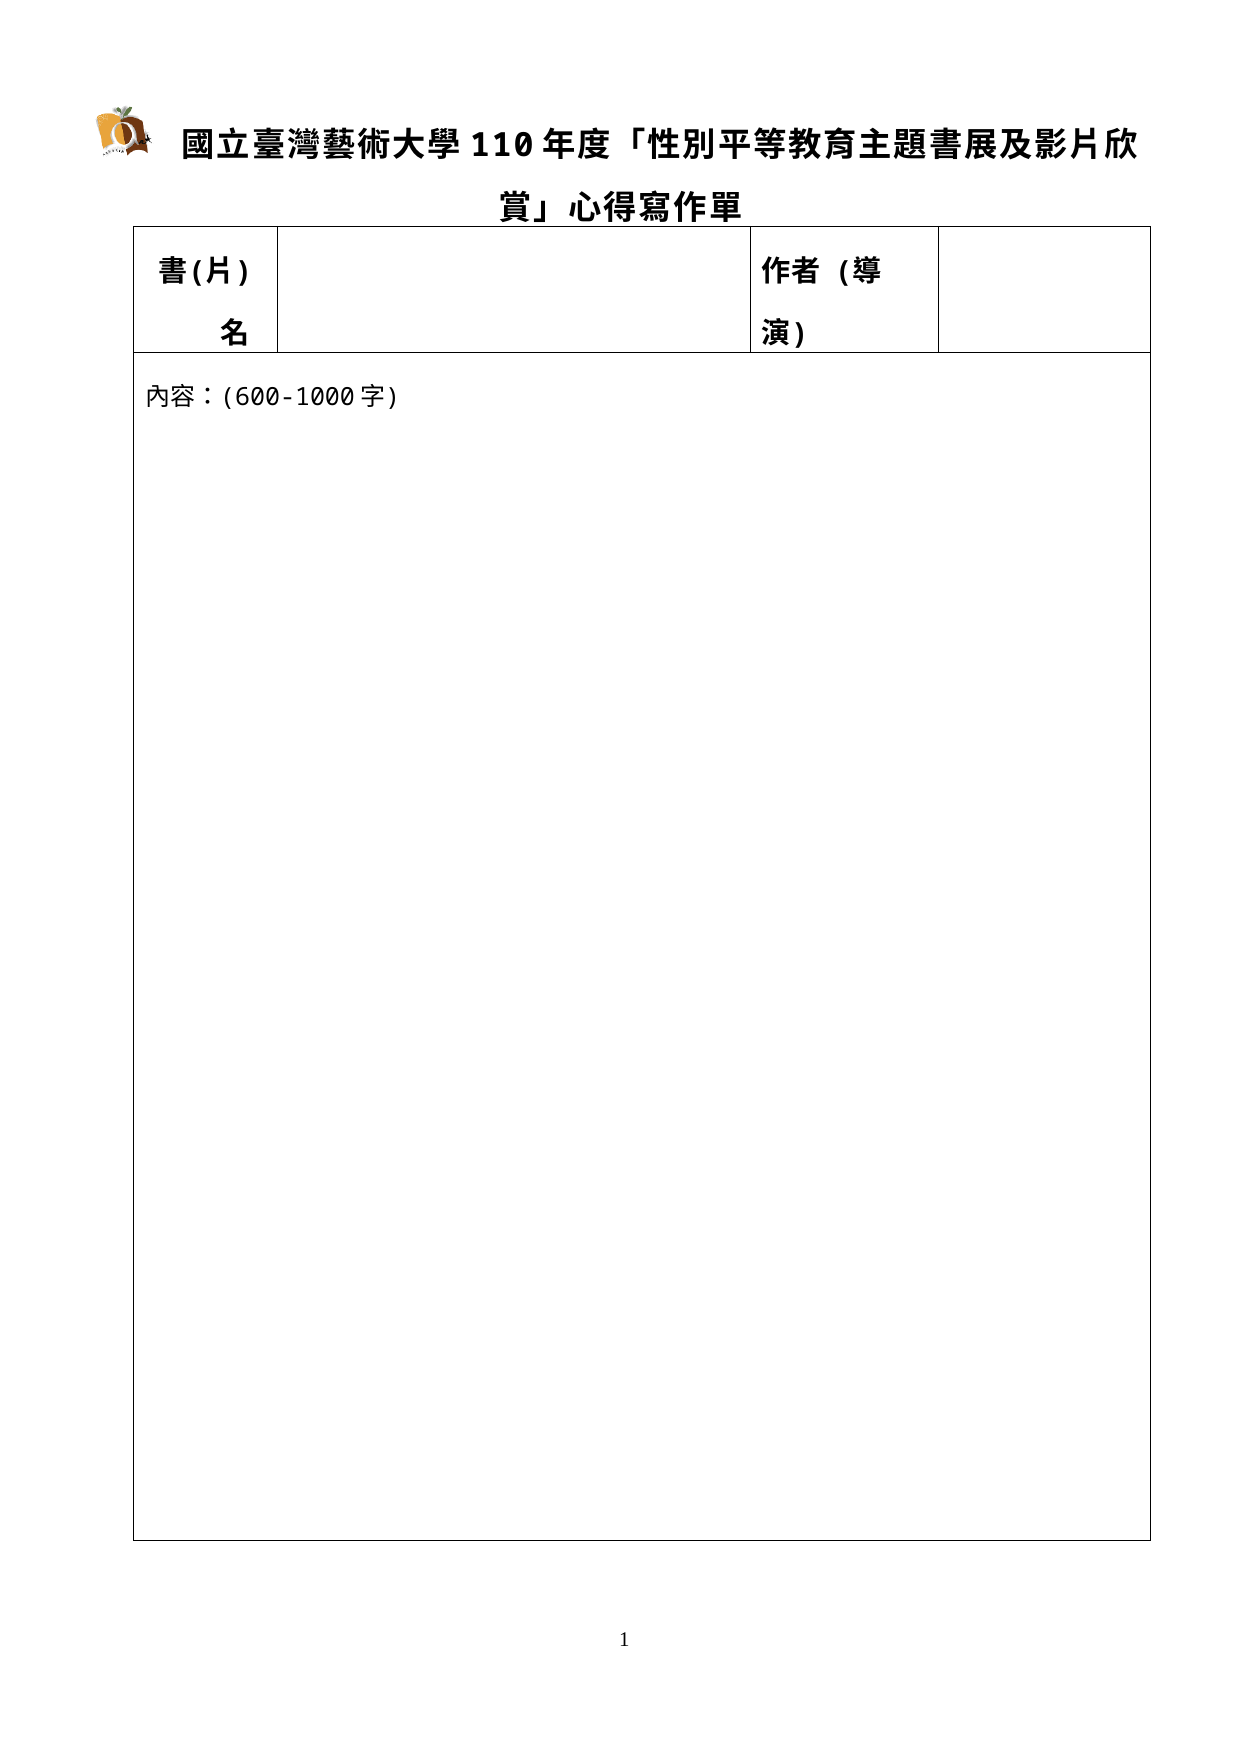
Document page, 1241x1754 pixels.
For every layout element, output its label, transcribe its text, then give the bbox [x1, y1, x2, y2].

table_header [939, 227, 1150, 352]
table_header [278, 227, 750, 352]
table_header 書(片)名 [134, 227, 277, 352]
table_cell 內容：(600-1000字) [134, 353, 1150, 1540]
text 國立臺灣藝術大學110年度「性別平等教育主題書展及影片欣賞」心得寫作單 [89, 101, 1152, 226]
table_header 作者 (導演) [751, 227, 938, 352]
